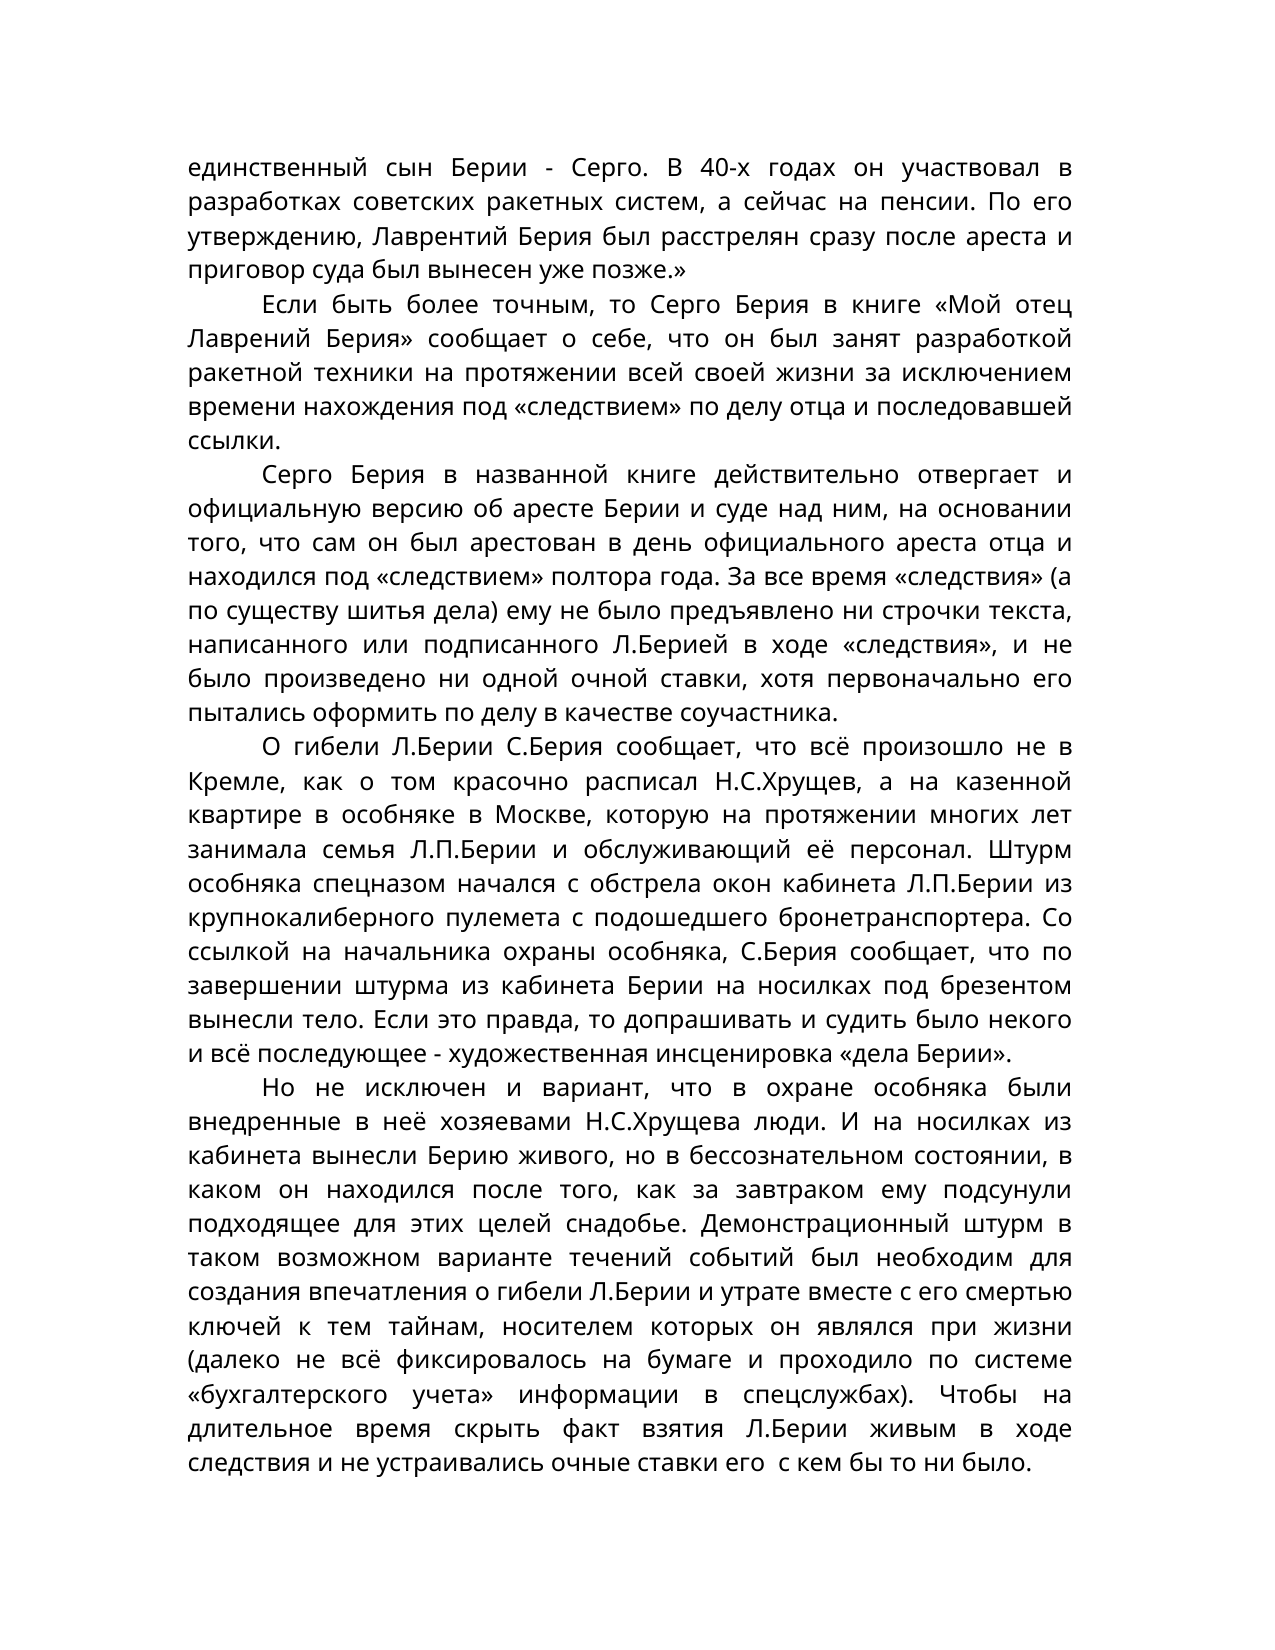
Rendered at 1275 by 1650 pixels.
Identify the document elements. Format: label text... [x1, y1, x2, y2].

text Если быть более точным, то Серго Берия в книге «Мой отец Лаврений Берия» сообщает о себе, что он был занят разработкой ракетной техники на протяжении всей своей жизни за исключением времени нахождения под «следствием» по делу отца и последовавшей ссылки. [187, 286, 1073, 457]
text единственный сын Берии - Серго. В 40-х годах он участвовал в разработках советских ракетных систем, а сейчас на пенсии. По его утверждению, Лаврентий Берия был расстрелян сразу после ареста и приговор суда был вынесен уже позже.» [187, 150, 1073, 286]
text Серго Берия в названной книге действительно отвергает и официальную версию об аресте Берии и суде над ним, на основании того, что сам он был арестован в день официального ареста отца и находился под «следствием» полтора года. За все время «следствия» (а по существу шитья дела) ему не было предъявлено ни строчки текста, написанного или подписанного Л.Берией в ходе «следствия», и не было произведено ни одной очной ставки, хотя первоначально его пытались оформить по делу в качестве соучастника. [187, 457, 1073, 729]
text Но не исключен и вариант, что в охране особняка были внедренные в неё хозяевами Н.С.Хрущева люди. И на носилках из кабинета вынесли Берию живого, но в бессознательном состоянии, в каком он находился после того, как за завтраком ему подсунули подходящее для этих целей снадобье. Демонстрационный штурм в таком возможном варианте течений событий был необходим для создания впечатления о гибели Л.Берии и утрате вместе с его смертью ключей к тем тайнам, носителем которых он являлся при жизни (далеко не всё фиксировалось на бумаге и проходило по системе «бухгалтерского учета» информации в спецслужбах). Чтобы на длительное время скрыть факт взятия Л.Берии живым в ходе следствия и не устраивались очные ставки его с кем бы то ни было. [187, 1070, 1073, 1478]
text О гибели Л.Берии С.Берия сообщает, что всё произошло не в Кремле, как о том красочно расписал Н.С.Хрущев, а на казенной квартире в особняке в Москве, которую на протяжении многих лет занимала семья Л.П.Берии и обслуживающий её персонал. Штурм особняка спецназом начался с обстрела окон кабинета Л.П.Берии из крупнокалиберного пулемета с подошедшего бронетранспортера. Со ссылкой на начальника охраны особняка, С.Берия сообщает, что по завершении штурма из кабинета Берии на носилках под брезентом вынесли тело. Если это правда, то допрашивать и судить было некого и всё последующее - художественная инсценировка «дела Берии». [187, 729, 1073, 1070]
